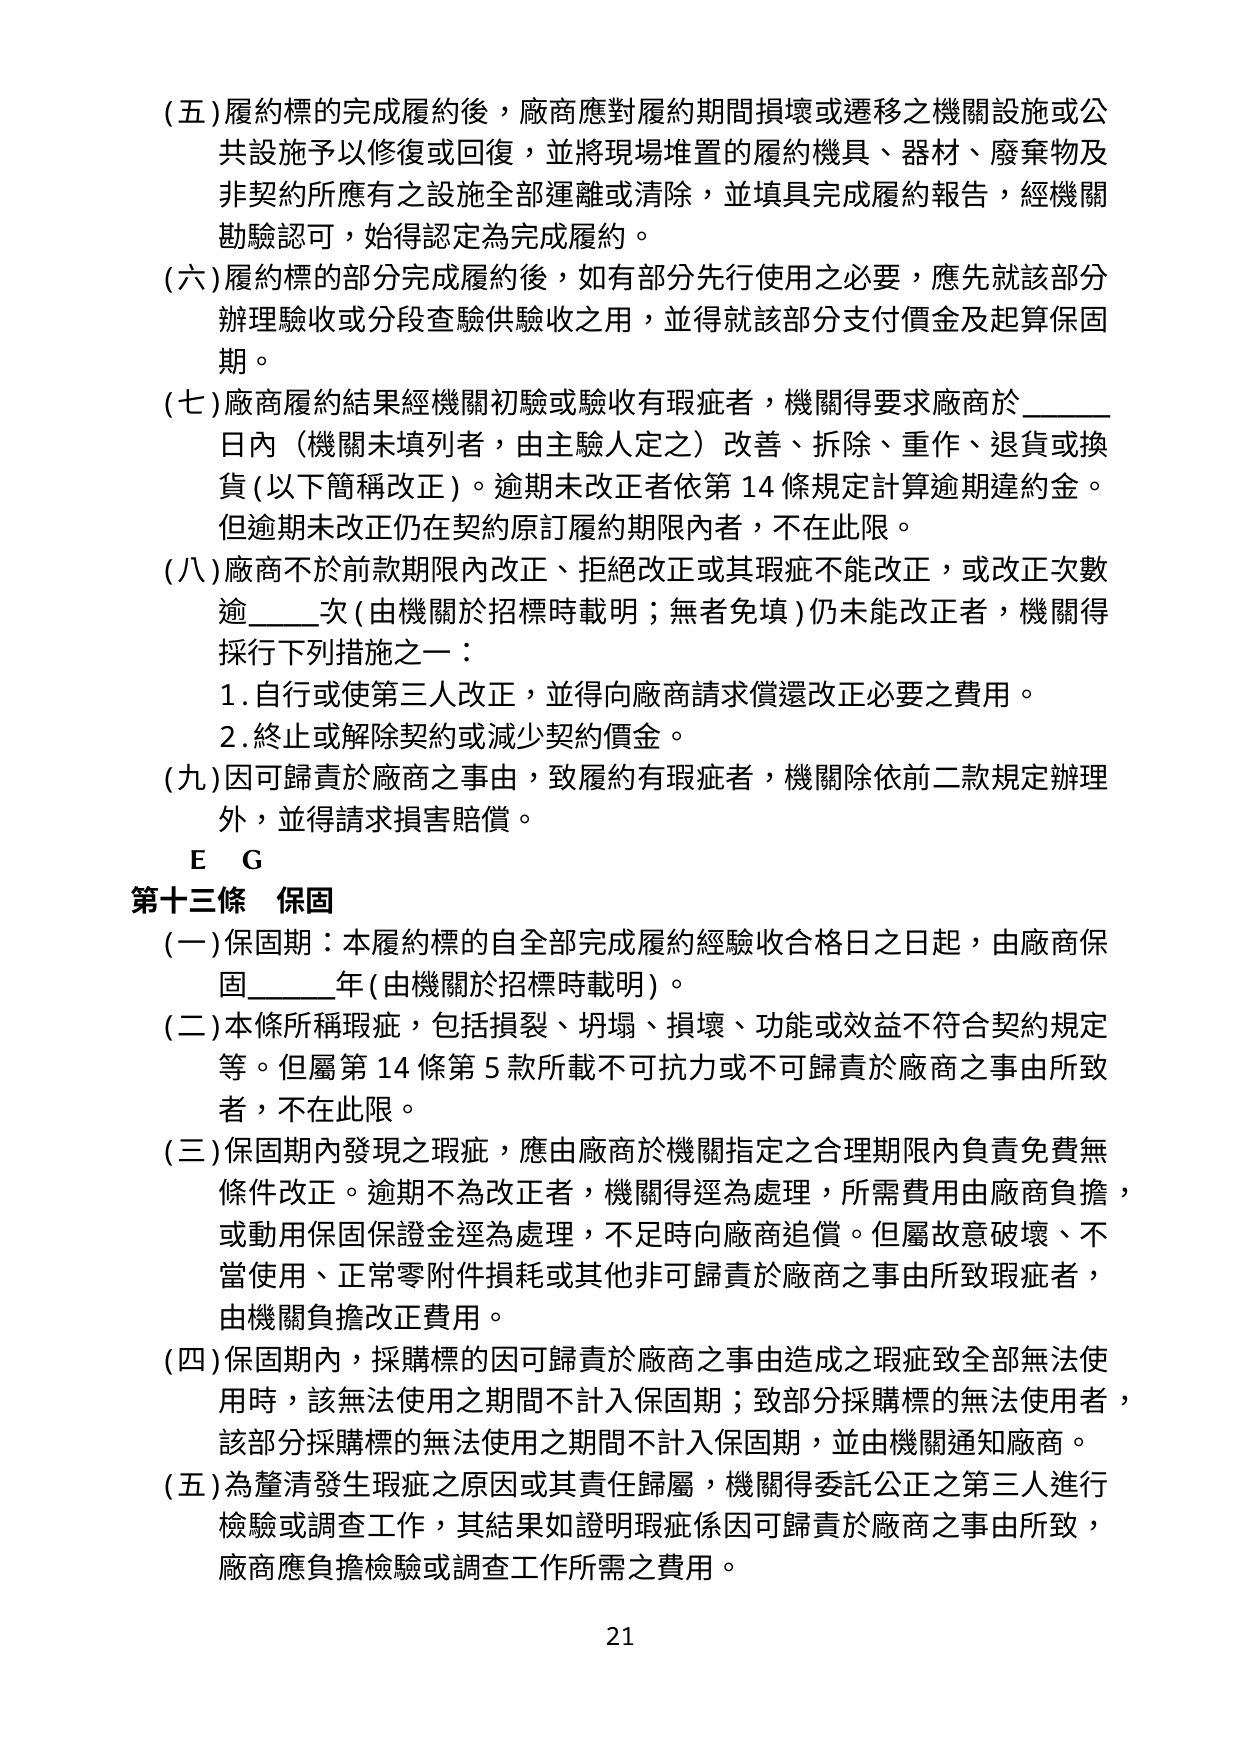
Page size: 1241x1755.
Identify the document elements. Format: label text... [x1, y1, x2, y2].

text (二)本條所稱瑕疵，包括損裂、坍塌、損壞、功能或效益不符合契約規定等。但屬第14條第5款所載不可抗力或不可歸責於廠商之事由所致者，不在此限。 [159, 1003, 1110, 1128]
text   [189, 839, 1110, 878]
text 第十三條 保固 [130, 878, 1110, 920]
text 1.自行或使第三人改正，並得向廠商請求償還改正必要之費用。 [218, 672, 1104, 714]
text (七)廠商履約結果經機關初驗或驗收有瑕疵者，機關得要求廠商於_____日內（機關未填列者，由主驗人定之）改善、拆除、重作、退貨或換貨(以下簡稱改正)。逾期未改正者依第14條規定計算逾期違約金。但逾期未改正仍在契約原訂履約期限內者，不在此限。 [159, 380, 1110, 547]
text (五)為釐清發生瑕疵之原因或其責任歸屬，機關得委託公正之第三人進行檢驗或調查工作，其結果如證明瑕疵係因可歸責於廠商之事由所致，廠商應負擔檢驗或調查工作所需之費用。 [159, 1462, 1110, 1587]
text (五)履約標的完成履約後，廠商應對履約期間損壞或遷移之機關設施或公共設施予以修復或回復，並將現場堆置的履約機具、器材、廢棄物及非契約所應有之設施全部運離或清除，並填具完成履約報告，經機關勘驗認可，始得認定為完成履約。 [159, 89, 1110, 255]
text 2.終止或解除契約或減少契約價金。 [218, 714, 1104, 755]
text (八)廠商不於前款期限內改正、拒絕改正或其瑕疵不能改正，或改正次數逾____次(由機關於招標時載明；無者免填)仍未能改正者，機關得採行下列措施之一： [159, 547, 1110, 672]
text (四)保固期內，採購標的因可歸責於廠商之事由造成之瑕疵致全部無法使用時，該無法使用之期間不計入保固期；致部分採購標的無法使用者，該部分採購標的無法使用之期間不計入保固期，並由機關通知廠商。 [159, 1337, 1110, 1462]
text (一)保固期：本履約標的自全部完成履約經驗收合格日之日起，由廠商保固_____年(由機關於招標時載明)。 [159, 920, 1110, 1003]
text (三)保固期內發現之瑕疵，應由廠商於機關指定之合理期限內負責免費無條件改正。逾期不為改正者，機關得逕為處理，所需費用由廠商負擔，或動用保固保證金逕為處理，不足時向廠商追償。但屬故意破壞、不當使用、正常零附件損耗或其他非可歸責於廠商之事由所致瑕疵者，由機關負擔改正費用。 [159, 1128, 1110, 1337]
text (六)履約標的部分完成履約後，如有部分先行使用之必要，應先就該部分辦理驗收或分段查驗供驗收之用，並得就該部分支付價金及起算保固期。 [159, 255, 1110, 380]
text (九)因可歸責於廠商之事由，致履約有瑕疵者，機關除依前二款規定辦理外，並得請求損害賠償。 [159, 755, 1110, 839]
